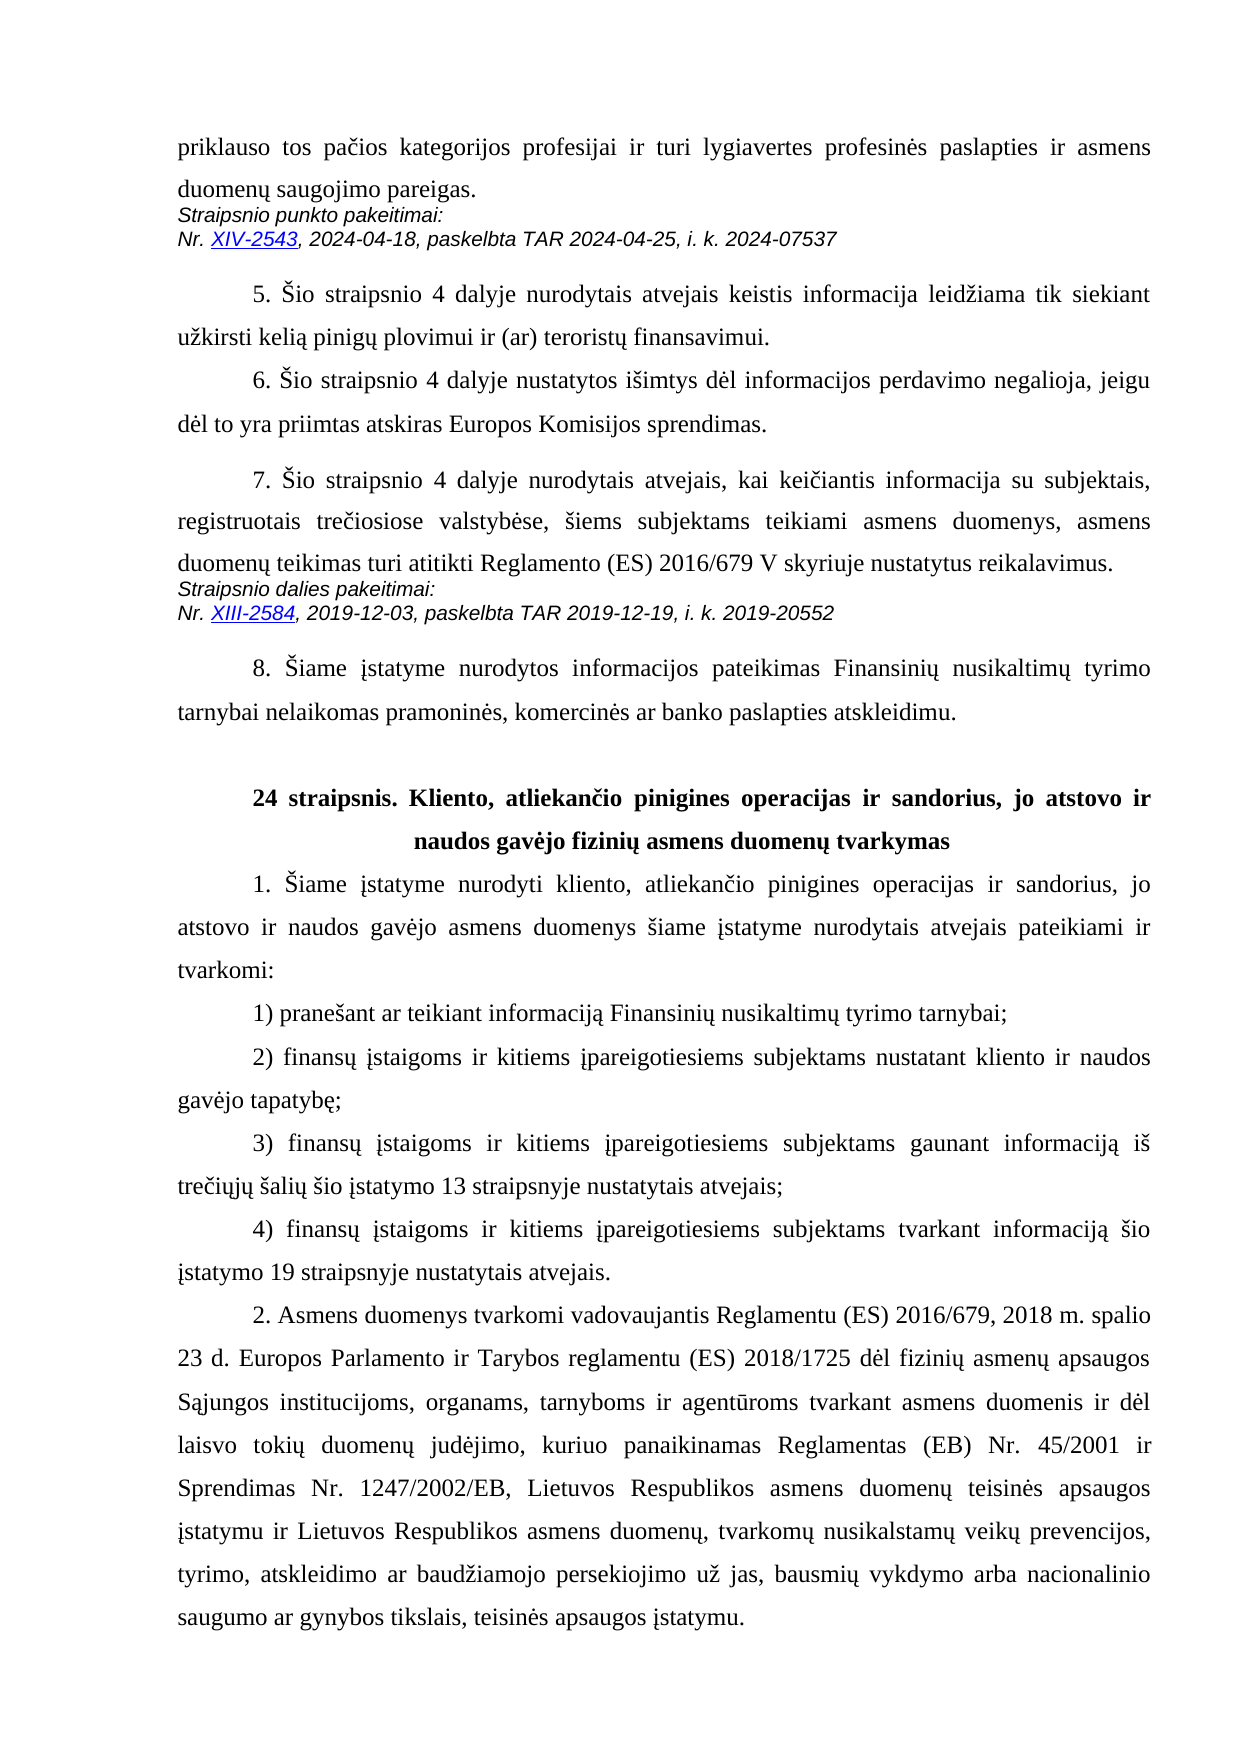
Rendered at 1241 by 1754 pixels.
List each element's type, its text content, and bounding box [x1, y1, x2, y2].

text Nr. XIII-2584, 2019-12-03, paskelbta TAR 2019-12-19, i. k. 2019-20552 [177, 601, 1152, 625]
text Nr. XIV-2543, 2024-04-18, paskelbta TAR 2024-04-25, i. k. 2024-07537 [177, 227, 1152, 251]
text 6. Šio straipsnio 4 dalyje nustatytos išimtys dėl informacijos perdavimo negalioja, jeigu dėl to yra priimtas atskiras Europos Komisijos sprendimas. [177, 366, 1152, 437]
text 7. Šio straipsnio 4 dalyje nurodytais atvejais, kai keičiantis informacija su subjektais, registruotais trečiosiose valstybėse, šiems subjektams teikiami asmens duomenys, asmens duomenų teikimas turi atitikti Reglamento (ES) 2016/679 V skyriuje nustatytus reikalavimus. [177, 452, 1152, 577]
text 5. Šio straipsnio 4 dalyje nurodytais atvejais keistis informacija leidžiama tik siekiant užkirsti kelią pinigų plovimui ir (ar) teroristų finansavimui. [177, 279, 1152, 351]
text 24 straipsnis. Kliento, atliekančio pinigines operacijas ir sandorius, jo atstovo ir naudos gavėjo fizinių asmens duomenų tvarkymas [252, 783, 1152, 855]
text 1) pranešant ar teikiant informaciją Finansinių nusikaltimų tyrimo tarnybai; [177, 998, 1152, 1027]
text 2) finansų įstaigoms ir kitiems įpareigotiesiems subjektams nustatant kliento ir naudos gavėjo tapatybę; [177, 1042, 1152, 1113]
text Straipsnio punkto pakeitimai: [177, 203, 1152, 227]
text 1. Šiame įstatyme nurodyti kliento, atliekančio pinigines operacijas ir sandorius, jo atstovo ir naudos gavėjo asmens duomenys šiame įstatyme nurodytais atvejais pateikiami ir tvarkomi: [177, 869, 1152, 984]
text 8. Šiame įstatyme nurodytos informacijos pateikimas Finansinių nusikaltimų tyrimo tarnybai nelaikomas pramoninės, komercinės ar banko paslapties atskleidimu. [177, 653, 1152, 725]
text 4) finansų įstaigoms ir kitiems įpareigotiesiems subjektams tvarkant informaciją šio įstatymo 19 straipsnyje nustatytais atvejais. [177, 1214, 1152, 1286]
text Straipsnio dalies pakeitimai: [177, 577, 1152, 601]
text priklauso tos pačios kategorijos profesijai ir turi lygiavertes profesinės paslapties ir asmens duomenų saugojimo pareigas. [177, 118, 1152, 203]
text 2. Asmens duomenys tvarkomi vadovaujantis Reglamentu (ES) 2016/679, 2018 m. spalio 23 d. Europos Parlamento ir Tarybos reglamentu (ES) 2018/1725 dėl fizinių asmenų apsaugos Sąjungos institucijoms, organams, tarnyboms ir agentūroms tvarkant asmens duomenis ir dėl laisvo tokių duomenų judėjimo, kuriuo panaikinamas Reglamentas (EB) Nr. 45/2001 ir Sprendimas Nr. 1247/2002/EB, Lietuvos Respublikos asmens duomenų teisinės apsaugos įstatymu ir Lietuvos Respublikos asmens duomenų, tvarkomų nusikalstamų veikų prevencijos, tyrimo, atskleidimo ar baudžiamojo persekiojimo už jas, bausmių vykdymo arba nacionalinio saugumo ar gynybos tikslais, teisinės apsaugos įstatymu. [177, 1300, 1152, 1631]
text 3) finansų įstaigoms ir kitiems įpareigotiesiems subjektams gaunant informaciją iš trečiųjų šalių šio įstatymo 13 straipsnyje nustatytais atvejais; [177, 1128, 1152, 1200]
